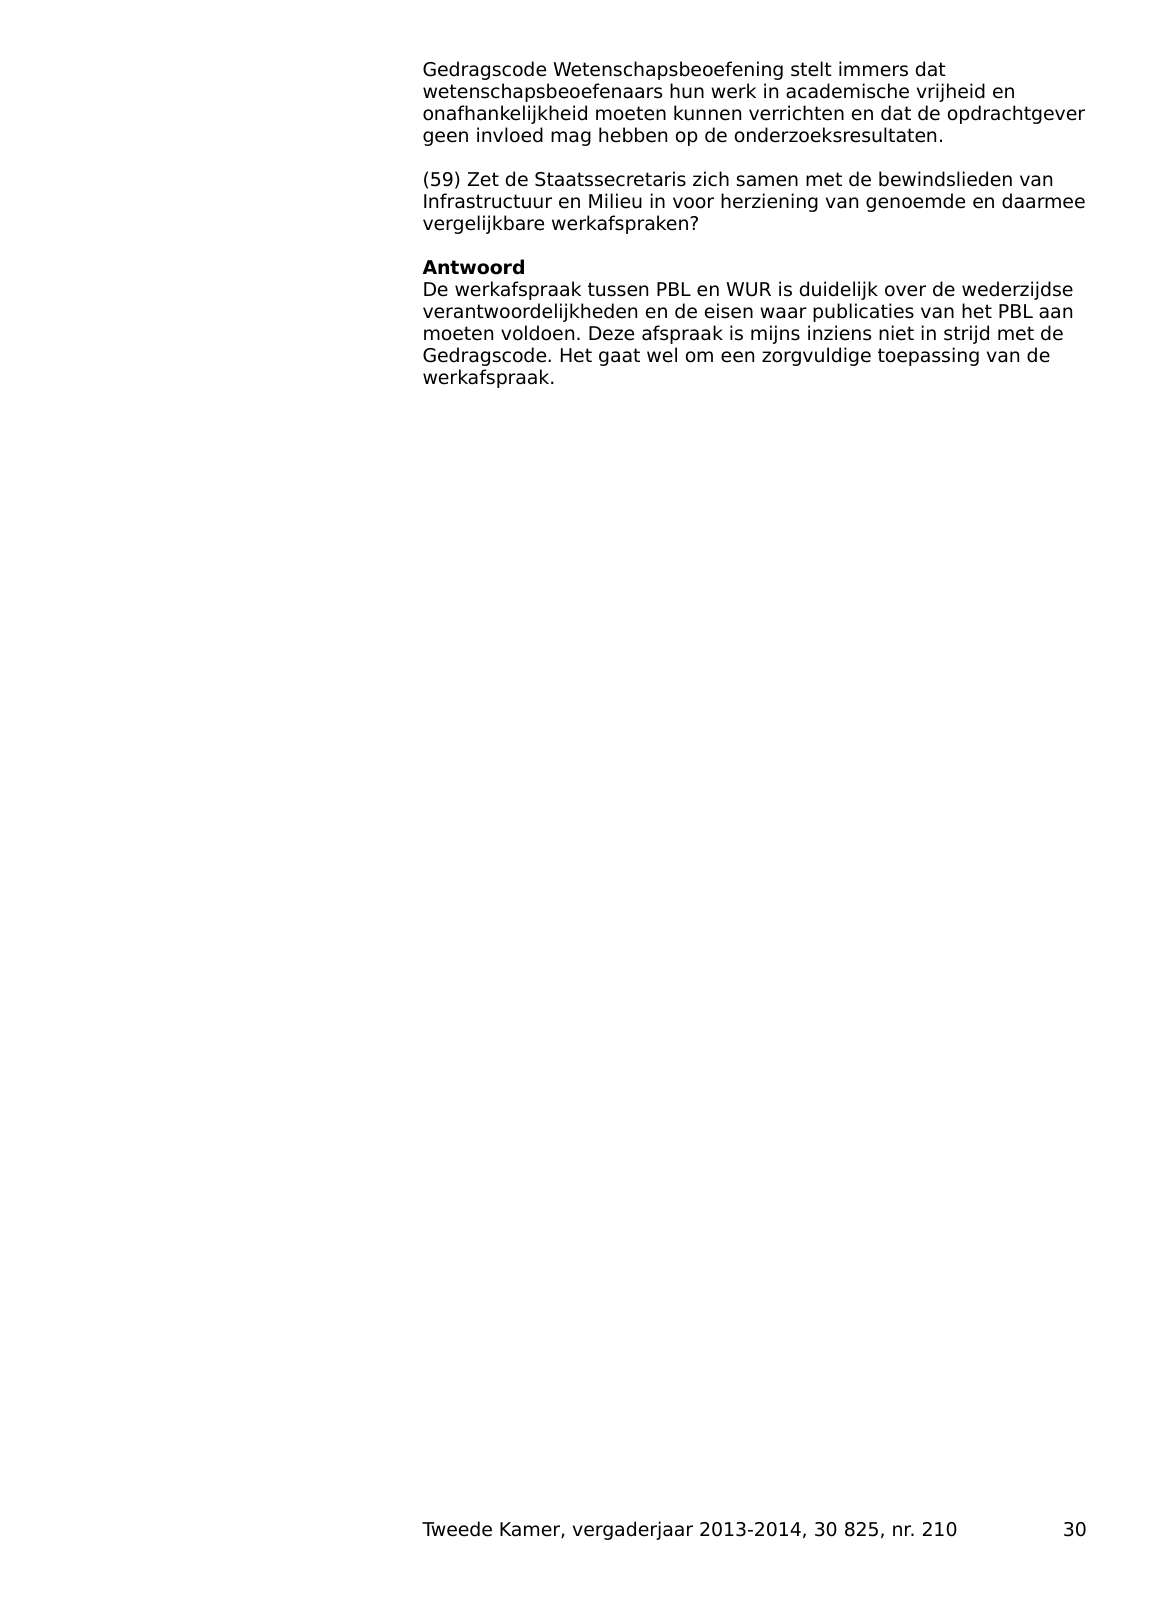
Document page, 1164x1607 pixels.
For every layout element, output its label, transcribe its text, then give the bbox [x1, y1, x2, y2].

text De werkafspraak tussen PBL en WUR is duidelijk over de wederzijdse verantwoordelijkheden en de eisen waar publicaties van het PBL aan moeten voldoen. Deze afspraak is mijns inziens niet in strijd met de Gedragscode. Het gaat wel om een zorgvuldige toepassing van de werkafspraak. [422, 279, 1087, 389]
text Gedragscode Wetenschapsbeoefening stelt immers dat wetenschapsbeoefenaars hun werk in academische vrijheid en onafhankelijkheid moeten kunnen verrichten en dat de opdrachtgever geen invloed mag hebben op de onderzoeksresultaten. [422, 59, 1087, 147]
text Antwoord [422, 257, 1087, 279]
text (59) Zet de Staatssecretaris zich samen met de bewindslieden van Infrastructuur en Milieu in voor herziening van genoemde en daarmee vergelijkbare werkafspraken? [422, 169, 1087, 235]
